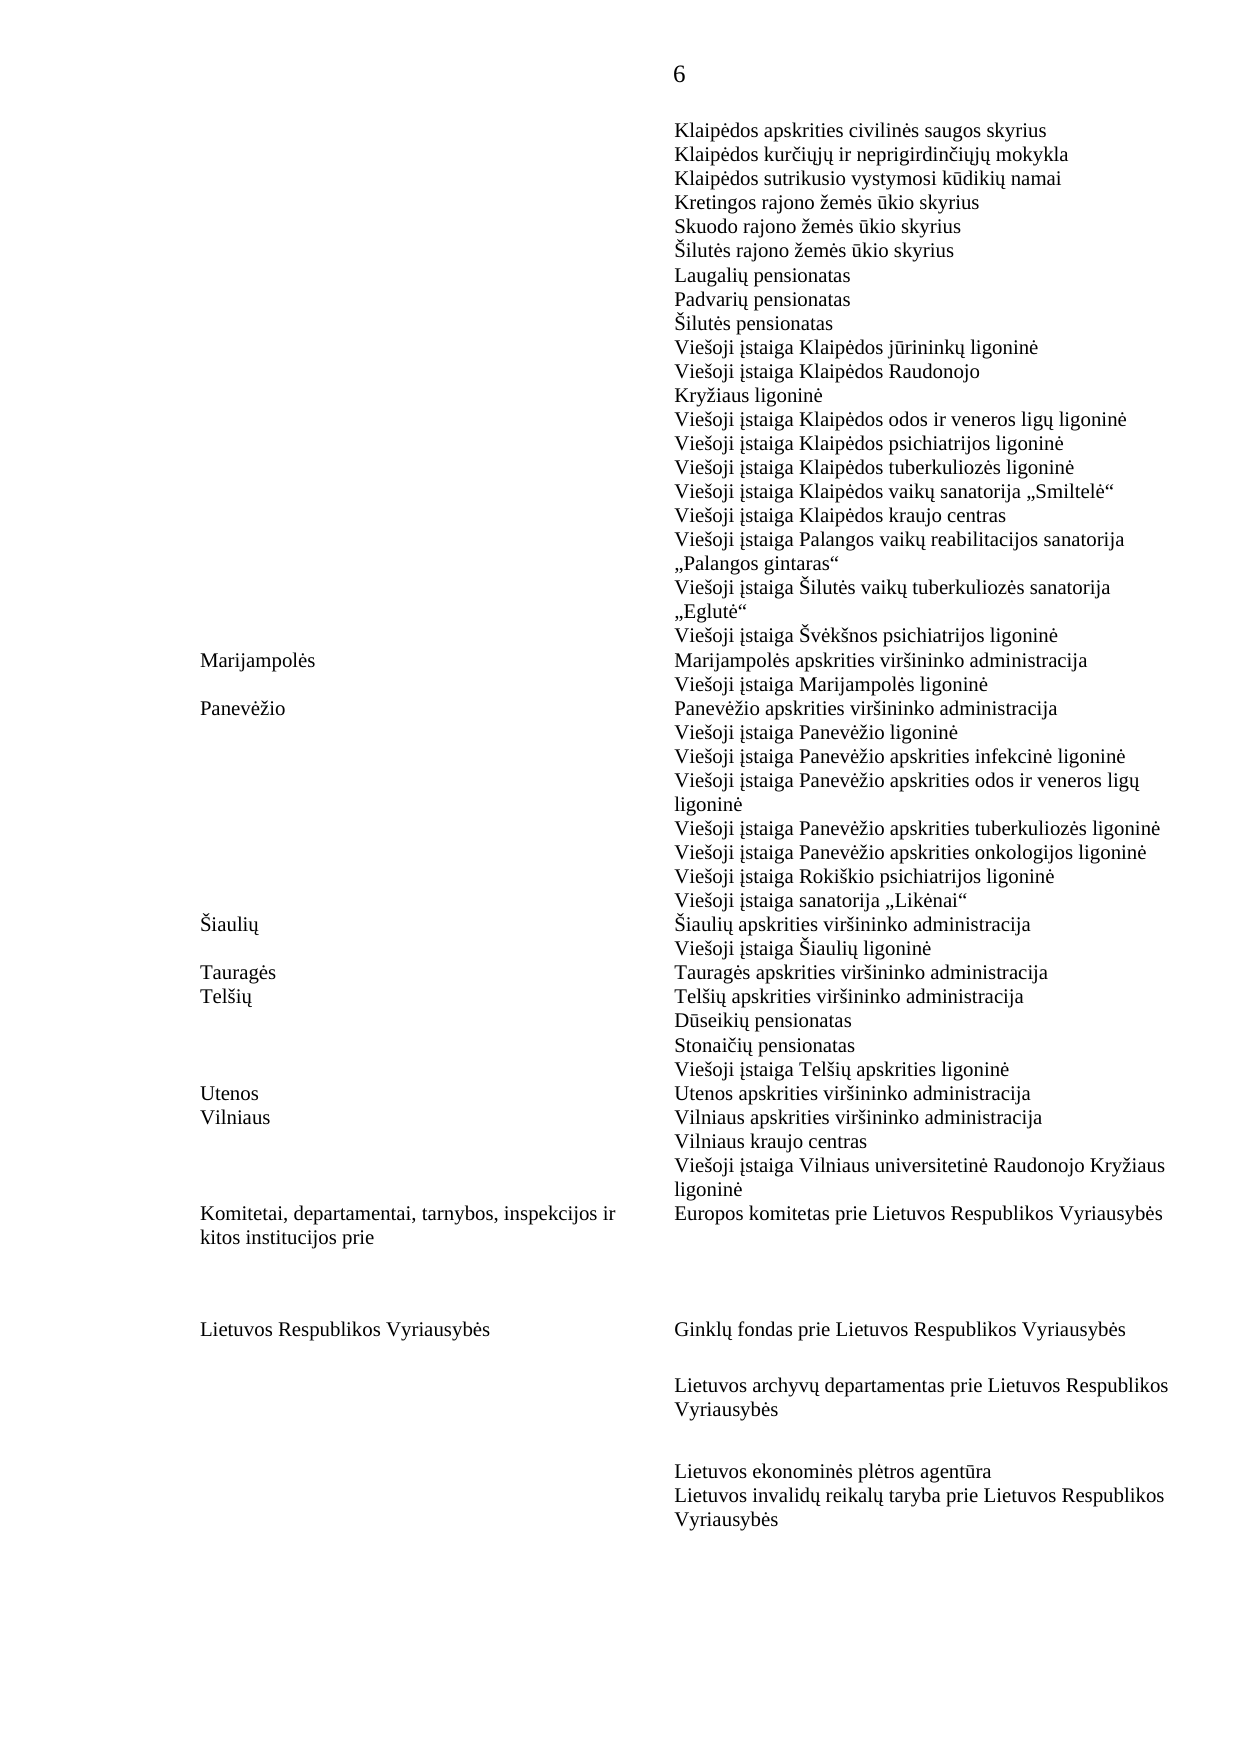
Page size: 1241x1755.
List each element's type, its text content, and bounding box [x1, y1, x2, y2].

table_cell Viešoji įstaiga Klaipėdos psichiatrijos ligoninė [663, 431, 1192, 455]
table_cell Lietuvos Respublikos Vyriausybės [189, 1317, 663, 1569]
table_cell Klaipėdos apskrities civilinės saugos skyrius [663, 118, 1192, 142]
table_cell Panevėžio apskrities viršininko administracija [663, 696, 1192, 720]
table_cell Marijampolės apskrities viršininko administracija [663, 648, 1192, 672]
table_cell Viešoji įstaiga Klaipėdos jūrininkų ligoninė [663, 335, 1192, 359]
table_cell Vilniaus [189, 1105, 663, 1129]
table_cell Viešoji įstaiga Marijampolės ligoninė [663, 672, 1192, 696]
table_cell Padvarių pensionatas [663, 287, 1192, 311]
table_cell Viešoji įstaiga Panevėžio ligoninė [663, 720, 1192, 744]
table_cell Telšių [189, 984, 663, 1081]
table_cell Viešoji įstaiga Švėkšnos psichiatrijos ligoninė [663, 624, 1192, 647]
table_cell Viešoji įstaiga sanatorija „Likėnai“ [663, 888, 1192, 912]
table_cell Viešoji įstaiga Šiaulių ligoninė [663, 936, 1192, 960]
table_cell Šiaulių [189, 912, 663, 960]
table_cell Viešoji įstaiga Šilutės vaikų tuberkuliozės sanatorija „Eglutė“ [663, 575, 1192, 623]
table_cell Skuodo rajono žemės ūkio skyrius [663, 214, 1192, 238]
table_cell Komitetai, departamentai, tarnybos, inspekcijos ir kitos institucijos prie [189, 1201, 663, 1317]
table_cell [189, 118, 663, 647]
table_cell Vilniaus kraujo centras [663, 1129, 1192, 1153]
table_cell Marijampolės [189, 648, 663, 696]
table_cell Viešoji įstaiga Rokiškio psichiatrijos ligoninė [663, 864, 1192, 888]
table_cell Klaipėdos kurčiųjų ir neprigirdinčiųjų mokykla [663, 142, 1192, 166]
table_cell Kryžiaus ligoninė [663, 383, 1192, 407]
table_cell [189, 1129, 663, 1153]
table_cell [189, 1153, 663, 1201]
table_cell Šilutės rajono žemės ūkio skyrius [663, 239, 1192, 262]
table_cell Viešoji įstaiga Klaipėdos tuberkuliozės ligoninė [663, 455, 1192, 479]
table_cell Viešoji įstaiga Klaipėdos odos ir veneros ligų ligoninė [663, 407, 1192, 431]
table_cell Kretingos rajono žemės ūkio skyrius [663, 190, 1192, 214]
table_cell Tauragės apskrities viršininko administracija [663, 960, 1192, 984]
table_cell Lietuvos archyvų departamentas prie Lietuvos Respublikos Vyriausybės [663, 1373, 1192, 1459]
table_cell Utenos [189, 1081, 663, 1105]
table_cell Viešoji įstaiga Telšių apskrities ligoninė [663, 1057, 1192, 1081]
table_cell Europos komitetas prie Lietuvos Respublikos Vyriausybės [663, 1201, 1192, 1317]
table_cell Stonaičių pensionatas [663, 1033, 1192, 1057]
table_cell Ginklų fondas prie Lietuvos Respublikos Vyriausybės [663, 1317, 1192, 1373]
table_cell Viešoji įstaiga Panevėžio apskrities odos ir veneros ligų ligoninė [663, 768, 1192, 816]
table_cell Lietuvos ekonominės plėtros agentūra [663, 1459, 1192, 1483]
table_cell Šiaulių apskrities viršininko administracija [663, 912, 1192, 936]
table_cell Viešoji įstaiga Klaipėdos vaikų sanatorija „Smiltelė“ [663, 479, 1192, 503]
table_cell Vilniaus apskrities viršininko administracija [663, 1105, 1192, 1129]
table_cell Telšių apskrities viršininko administracija [663, 984, 1192, 1008]
table_cell Laugalių pensionatas [663, 263, 1192, 287]
table_cell Klaipėdos sutrikusio vystymosi kūdikių namai [663, 166, 1192, 190]
table_cell Utenos apskrities viršininko administracija [663, 1081, 1192, 1105]
table_cell Viešoji įstaiga Klaipėdos Raudonojo [663, 359, 1192, 383]
table_cell Tauragės [189, 960, 663, 984]
table_cell Viešoji įstaiga Panevėžio apskrities infekcinė ligoninė [663, 744, 1192, 768]
table_cell Panevėžio [189, 696, 663, 912]
table_cell Viešoji įstaiga Klaipėdos kraujo centras [663, 503, 1192, 527]
table_cell Viešoji įstaiga Panevėžio apskrities tuberkuliozės ligoninė [663, 816, 1192, 840]
table_cell Dūseikių pensionatas [663, 1009, 1192, 1032]
table_cell Viešoji įstaiga Palangos vaikų reabilitacijos sanatorija „Palangos gintaras“ [663, 527, 1192, 575]
table_cell Viešoji įstaiga Panevėžio apskrities onkologijos ligoninė [663, 840, 1192, 864]
table_cell Viešoji įstaiga Vilniaus universitetinė Raudonojo Kryžiaus ligoninė [663, 1153, 1192, 1201]
table_cell Lietuvos invalidų reikalų taryba prie Lietuvos Respublikos Vyriausybės [663, 1483, 1192, 1569]
table_cell Šilutės pensionatas [663, 311, 1192, 335]
